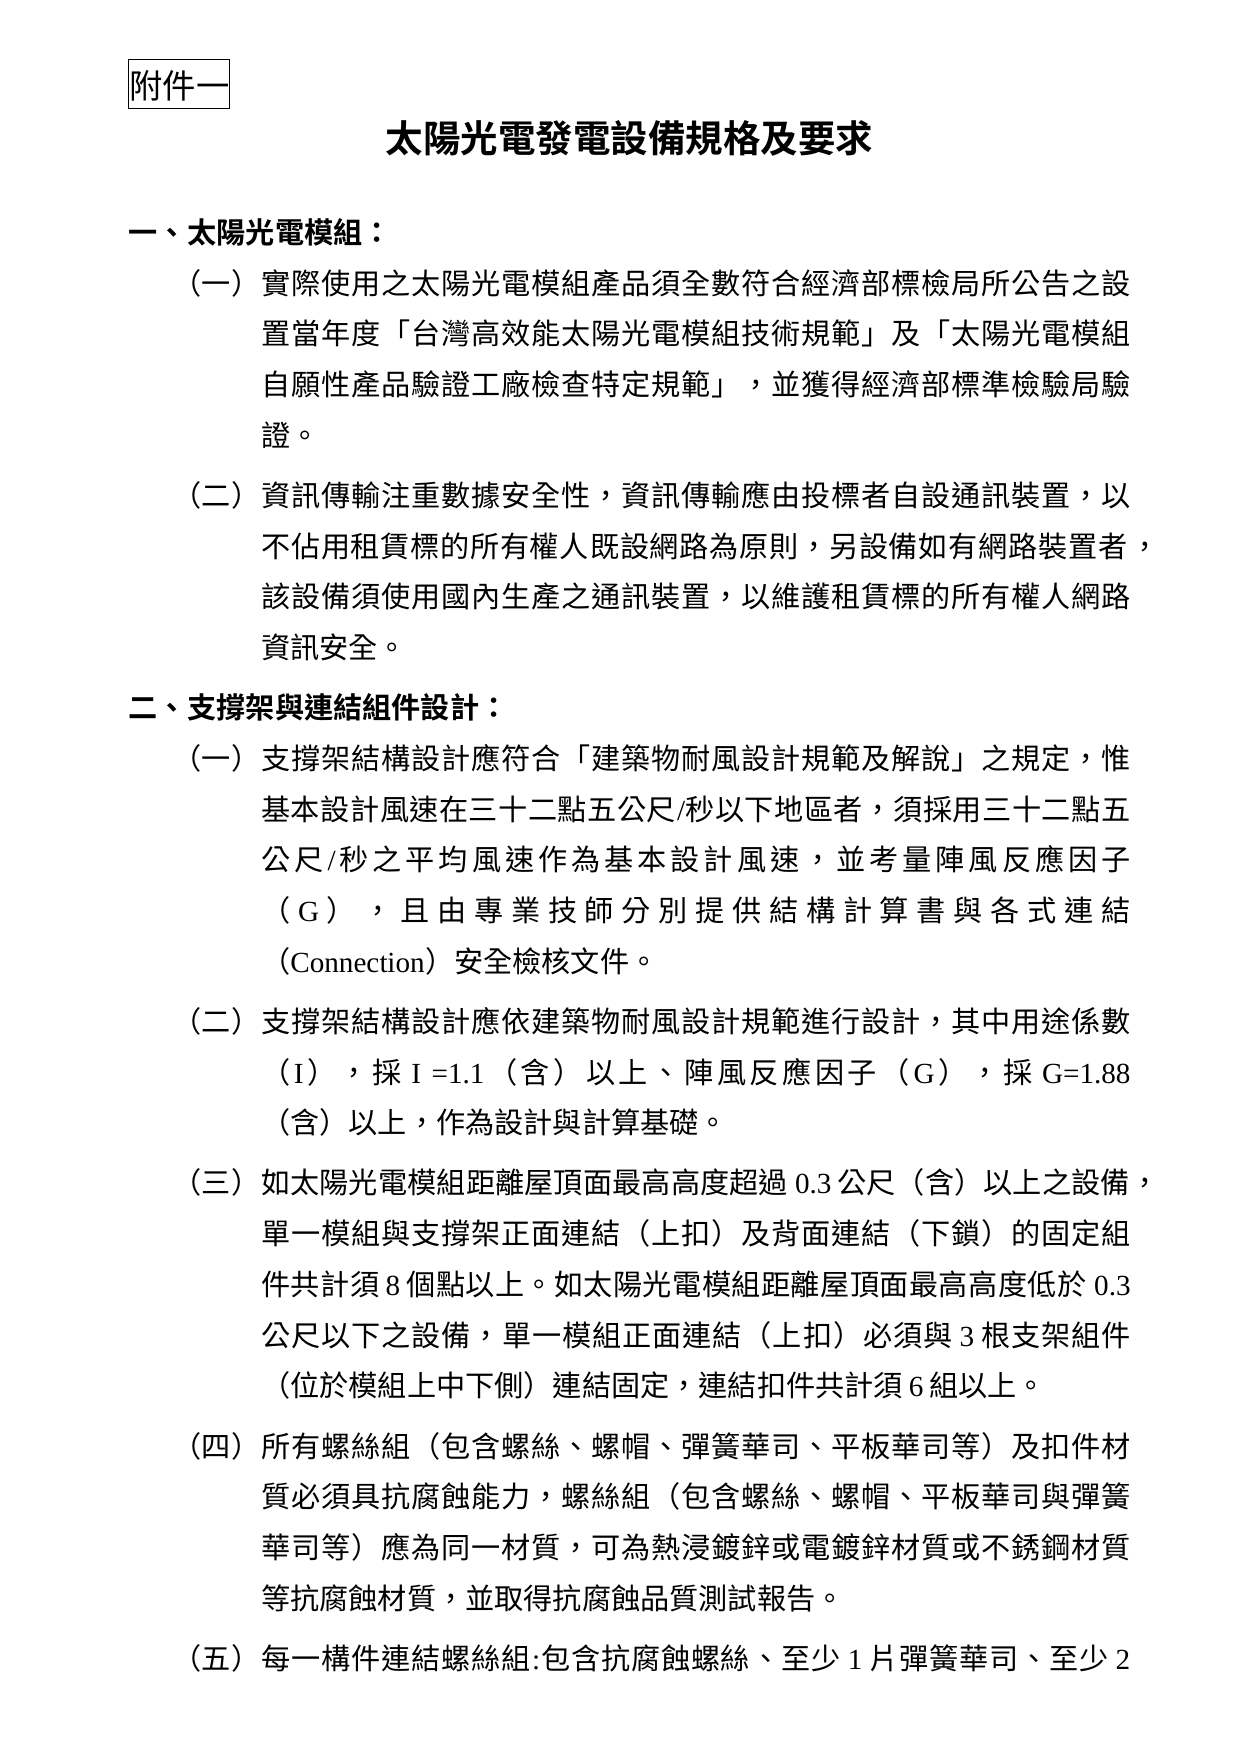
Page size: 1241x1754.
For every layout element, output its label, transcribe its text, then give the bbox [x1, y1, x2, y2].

list 如太陽光電模組距離屋頂面最高高度超過0.3公尺（含）以上之設備，單一模組與支撐架正面連結（上扣）及背面連結（下鎖）的固定組件共計須8個點以上。如太陽光電模組距離屋頂面最高高度低於0.3公尺以下之設備，單一模組正面連結（上扣）必須與3根支架組件（位於模組上中下側）連結固定，連結扣件共計須6組以上。 [172, 1160, 1130, 1405]
list 太陽光電模組： [128, 209, 1130, 252]
list 支撐架與連結組件設計： [128, 685, 1130, 727]
list 支撐架結構設計應符合「建築物耐風設計規範及解說」之規定，惟基本設計風速在三十二點五公尺/秒以下地區者，須採用三十二點五公尺/秒之平均風速作為基本設計風速，並考量陣風反應因子（G），且由專業技師分別提供結構計算書與各式連結（Connection）安全檢核文件。 [172, 736, 1130, 981]
list 資訊傳輸注重數據安全性，資訊傳輸應由投標者自設通訊裝置，以不佔用租賃標的所有權人既設網路為原則，另設備如有網路裝置者，該設備須使用國內生產之通訊裝置，以維護租賃標的所有權人網路資訊安全。 [172, 472, 1130, 667]
list 所有螺絲組（包含螺絲、螺帽、彈簧華司、平板華司等）及扣件材質必須具抗腐蝕能力，螺絲組（包含螺絲、螺帽、平板華司與彈簧華司等）應為同一材質，可為熱浸鍍鋅或電鍍鋅材質或不銹鋼材質等抗腐蝕材質，並取得抗腐蝕品質測試報告。 [172, 1423, 1130, 1618]
list 實際使用之太陽光電模組產品須全數符合經濟部標檢局所公告之設置當年度「台灣高效能太陽光電模組技術規範」及「太陽光電模組自願性產品驗證工廠檢查特定規範」，並獲得經濟部標準檢驗局驗證。 [172, 260, 1130, 455]
text 太陽光電發電設備規格及要求 [128, 109, 1130, 164]
text 附件一 [129, 60, 229, 108]
list 每一構件連結螺絲組:包含抗腐蝕螺絲、至少1片彈簧華司、至少2 [172, 1635, 1130, 1678]
text [230, 59, 1130, 109]
list 支撐架結構設計應依建築物耐風設計規範進行設計，其中用途係數（I），採I =1.1（含）以上、陣風反應因子（G），採G=1.88（含）以上，作為設計與計算基礎。 [172, 998, 1130, 1142]
